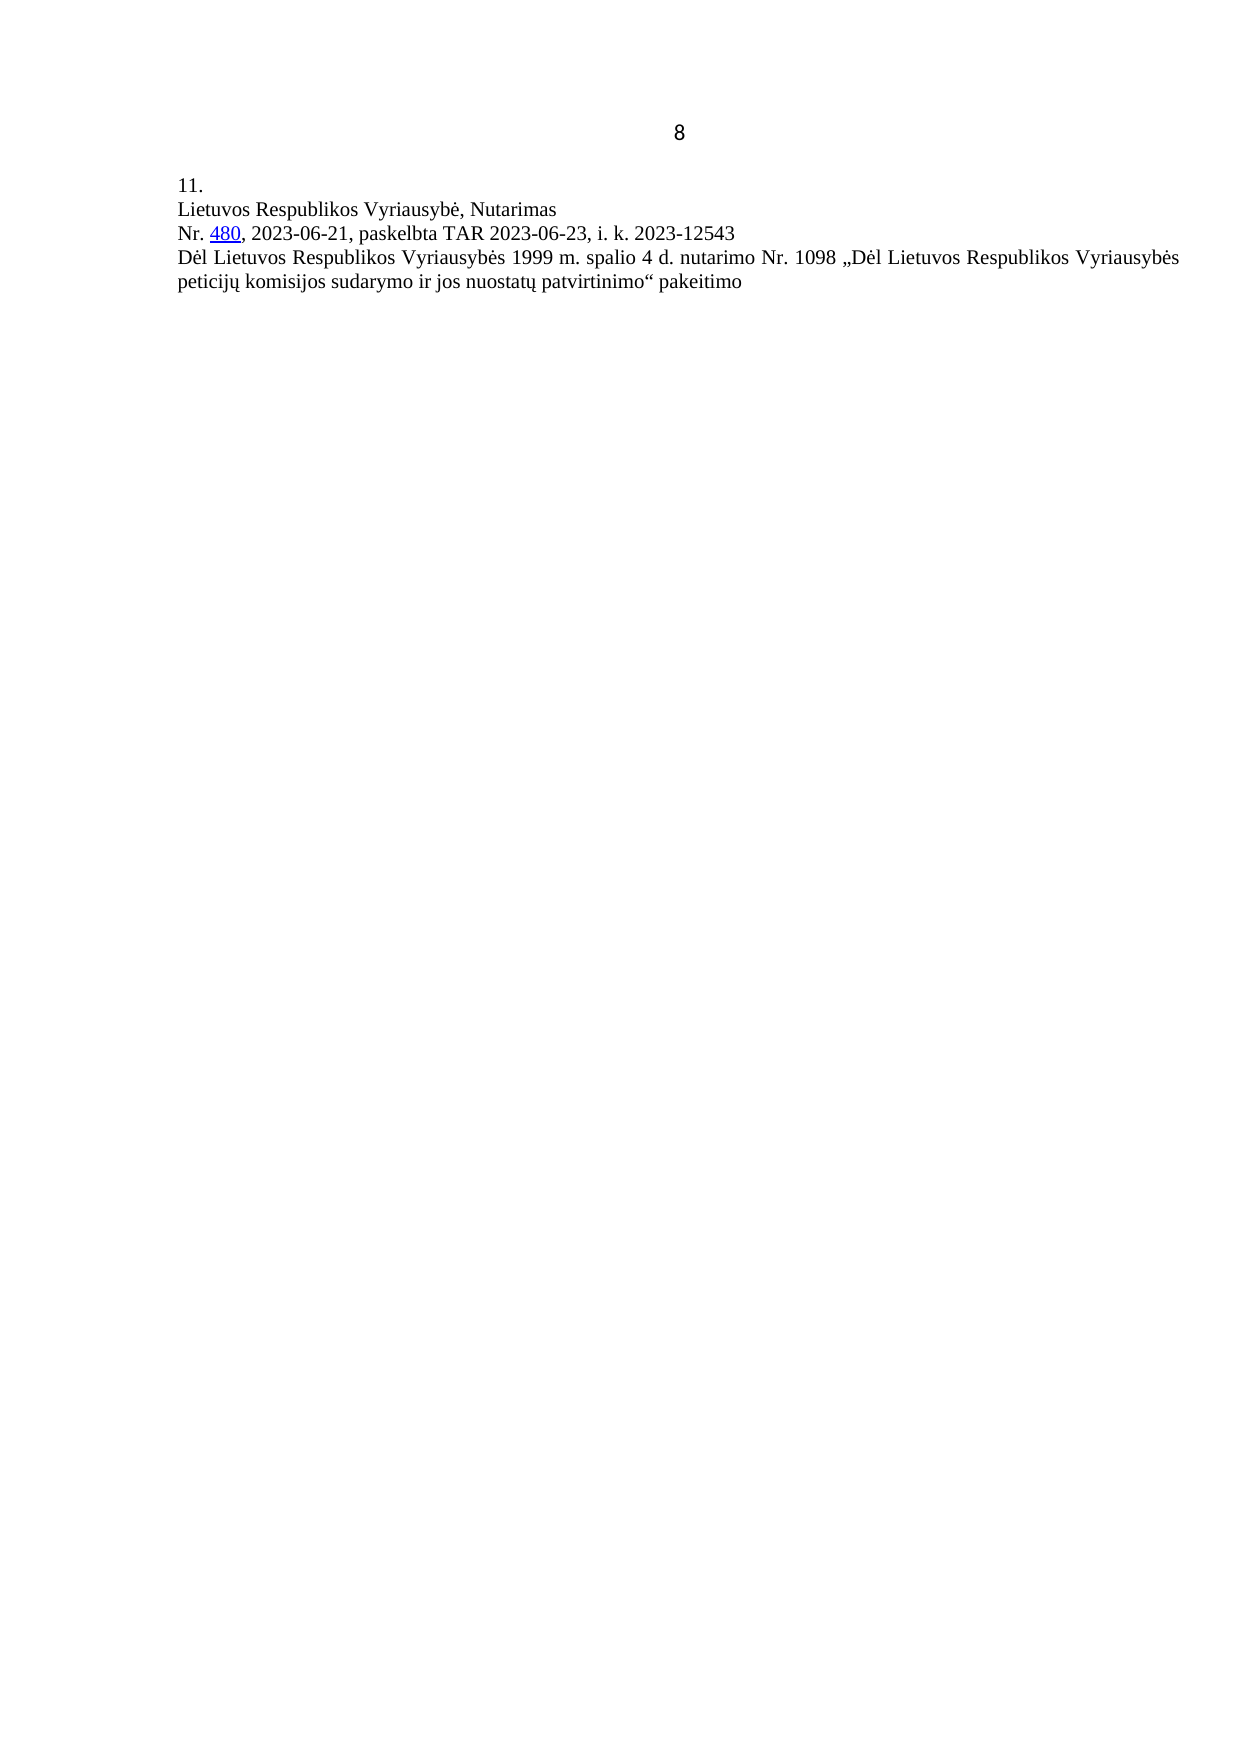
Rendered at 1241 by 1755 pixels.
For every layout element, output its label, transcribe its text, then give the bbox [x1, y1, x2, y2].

text 11. [177, 172, 1181, 197]
text Dėl Lietuvos Respublikos Vyriausybės 1999 m. spalio 4 d. nutarimo Nr. 1098 „Dėl Lietuvos Respublikos Vyriausybės peticijų komisijos sudarymo ir jos nuostatų patvirtinimo“ pakeitimo [177, 245, 1181, 293]
text Nr. 480, 2023-06-21, paskelbta TAR 2023-06-23, i. k. 2023-12543 [177, 221, 1181, 245]
text Lietuvos Respublikos Vyriausybė, Nutarimas [177, 197, 1181, 221]
